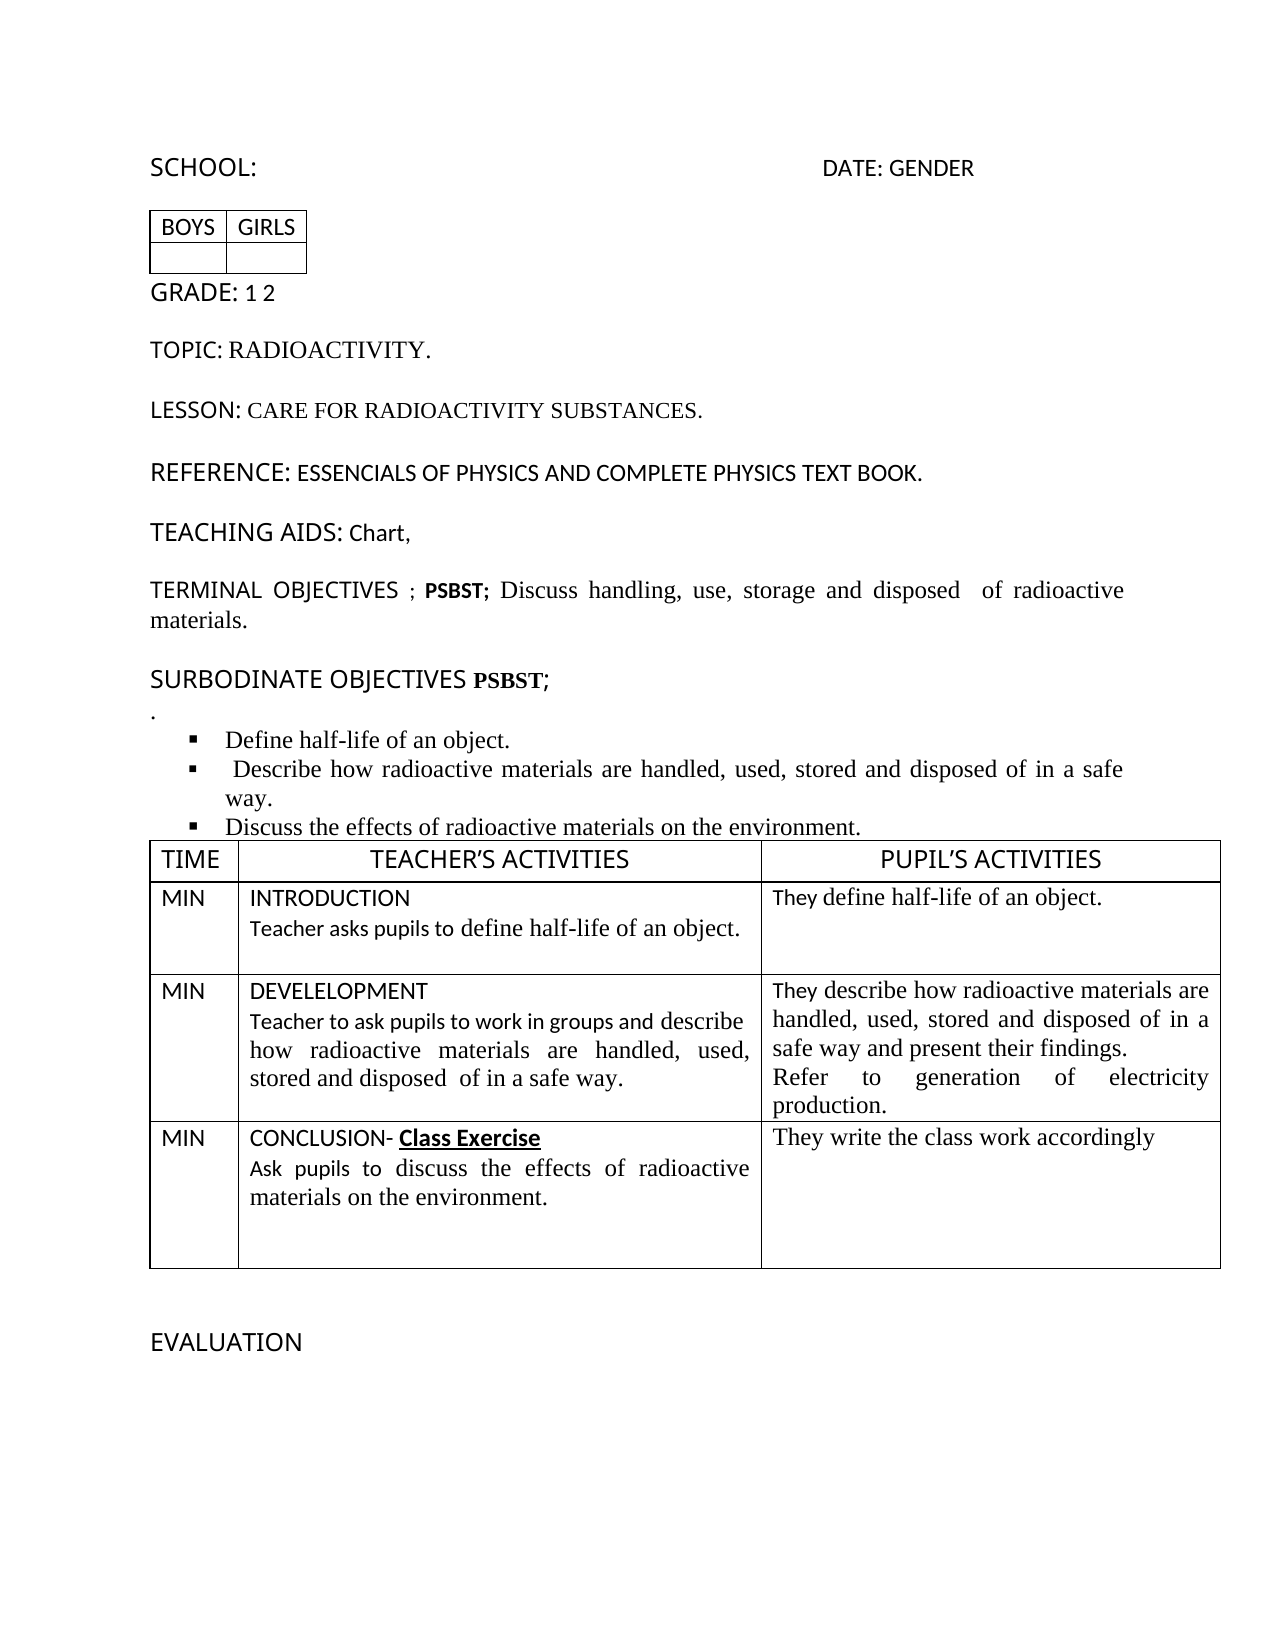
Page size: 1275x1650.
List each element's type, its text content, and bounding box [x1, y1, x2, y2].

table_header PUPIL’S ACTIVITIES [762, 841, 1220, 881]
table_cell They define half-life of an object. [762, 883, 1220, 974]
table_cell MIN [151, 975, 238, 1121]
text REFERENCE: ESSENCIALS OF PHYSICS AND COMPLETE PHYSICS TEXT BOOK. [150, 454, 1125, 488]
text . [150, 696, 1125, 725]
table_header GIRLS [227, 211, 306, 242]
table_cell [227, 243, 306, 273]
text EVALUATION [150, 1325, 1125, 1359]
table_cell They write the class work accordingly [762, 1122, 1220, 1268]
table_cell DEVELELOPMENT Teacher to ask pupils to work in groups and describe how radioactive materials are handled, used, stored and disposed of in a safe way. [239, 975, 761, 1121]
table_cell They describe how radioactive materials are handled, used, stored and disposed of in a safe way and present their findings. Refer to generation of electricity production. [762, 975, 1220, 1121]
table_cell INTRODUCTION Teacher asks pupils to define half-life of an object. [239, 883, 761, 974]
text GRADE: 1 2 [150, 274, 1125, 308]
text SCHOOL: DATE: GENDER [150, 150, 1125, 184]
table_header TEACHER’S ACTIVITIES [239, 841, 761, 881]
text TOPIC: RADIOACTIVITY. [150, 334, 1125, 365]
list Define half-life of an object. [187, 725, 1125, 754]
table_header TIME [151, 841, 238, 881]
text TERMINAL OBJECTIVES ; PSBST; Discuss handling, use, storage and disposed of radioactive materials. [150, 574, 1125, 634]
text LESSON: CARE FOR RADIOACTIVITY SUBSTANCES. [150, 394, 1125, 425]
text TEACHING AIDS: Chart, [150, 514, 1125, 548]
table_cell CONCLUSION- Class Exercise Ask pupils to discuss the effects of radioactive materials on the environment. [239, 1122, 761, 1268]
table_cell MIN [151, 883, 238, 974]
table_header BOYS [151, 211, 226, 242]
list Describe how radioactive materials are handled, used, stored and disposed of in a safe way. [187, 754, 1125, 812]
table_cell [151, 243, 226, 273]
list Discuss the effects of radioactive materials on the environment. [187, 812, 1125, 840]
table_cell MIN [151, 1122, 238, 1268]
text SURBODINATE OBJECTIVES PSBST; [150, 662, 1125, 696]
